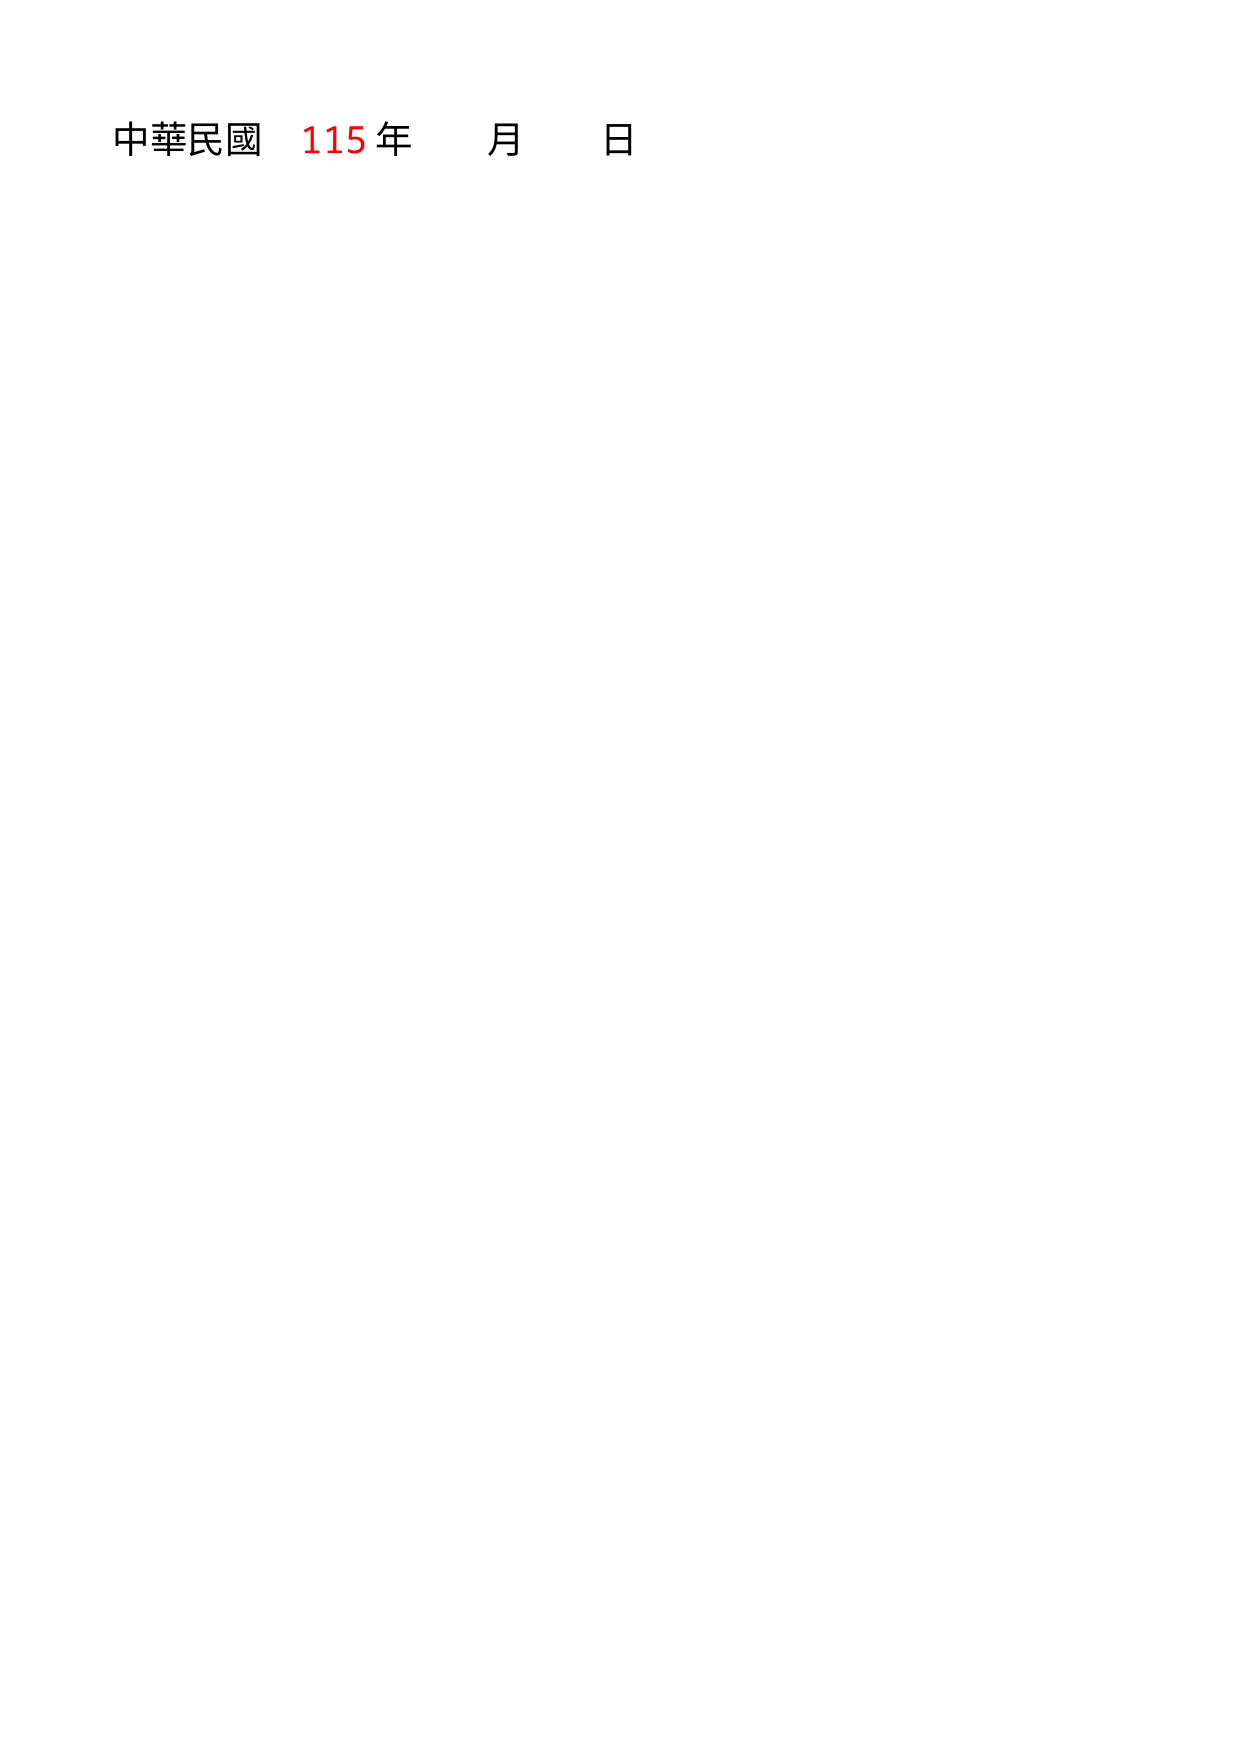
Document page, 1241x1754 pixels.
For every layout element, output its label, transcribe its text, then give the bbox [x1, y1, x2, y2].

text 中華民國 115年 月 日 [112, 96, 1165, 158]
